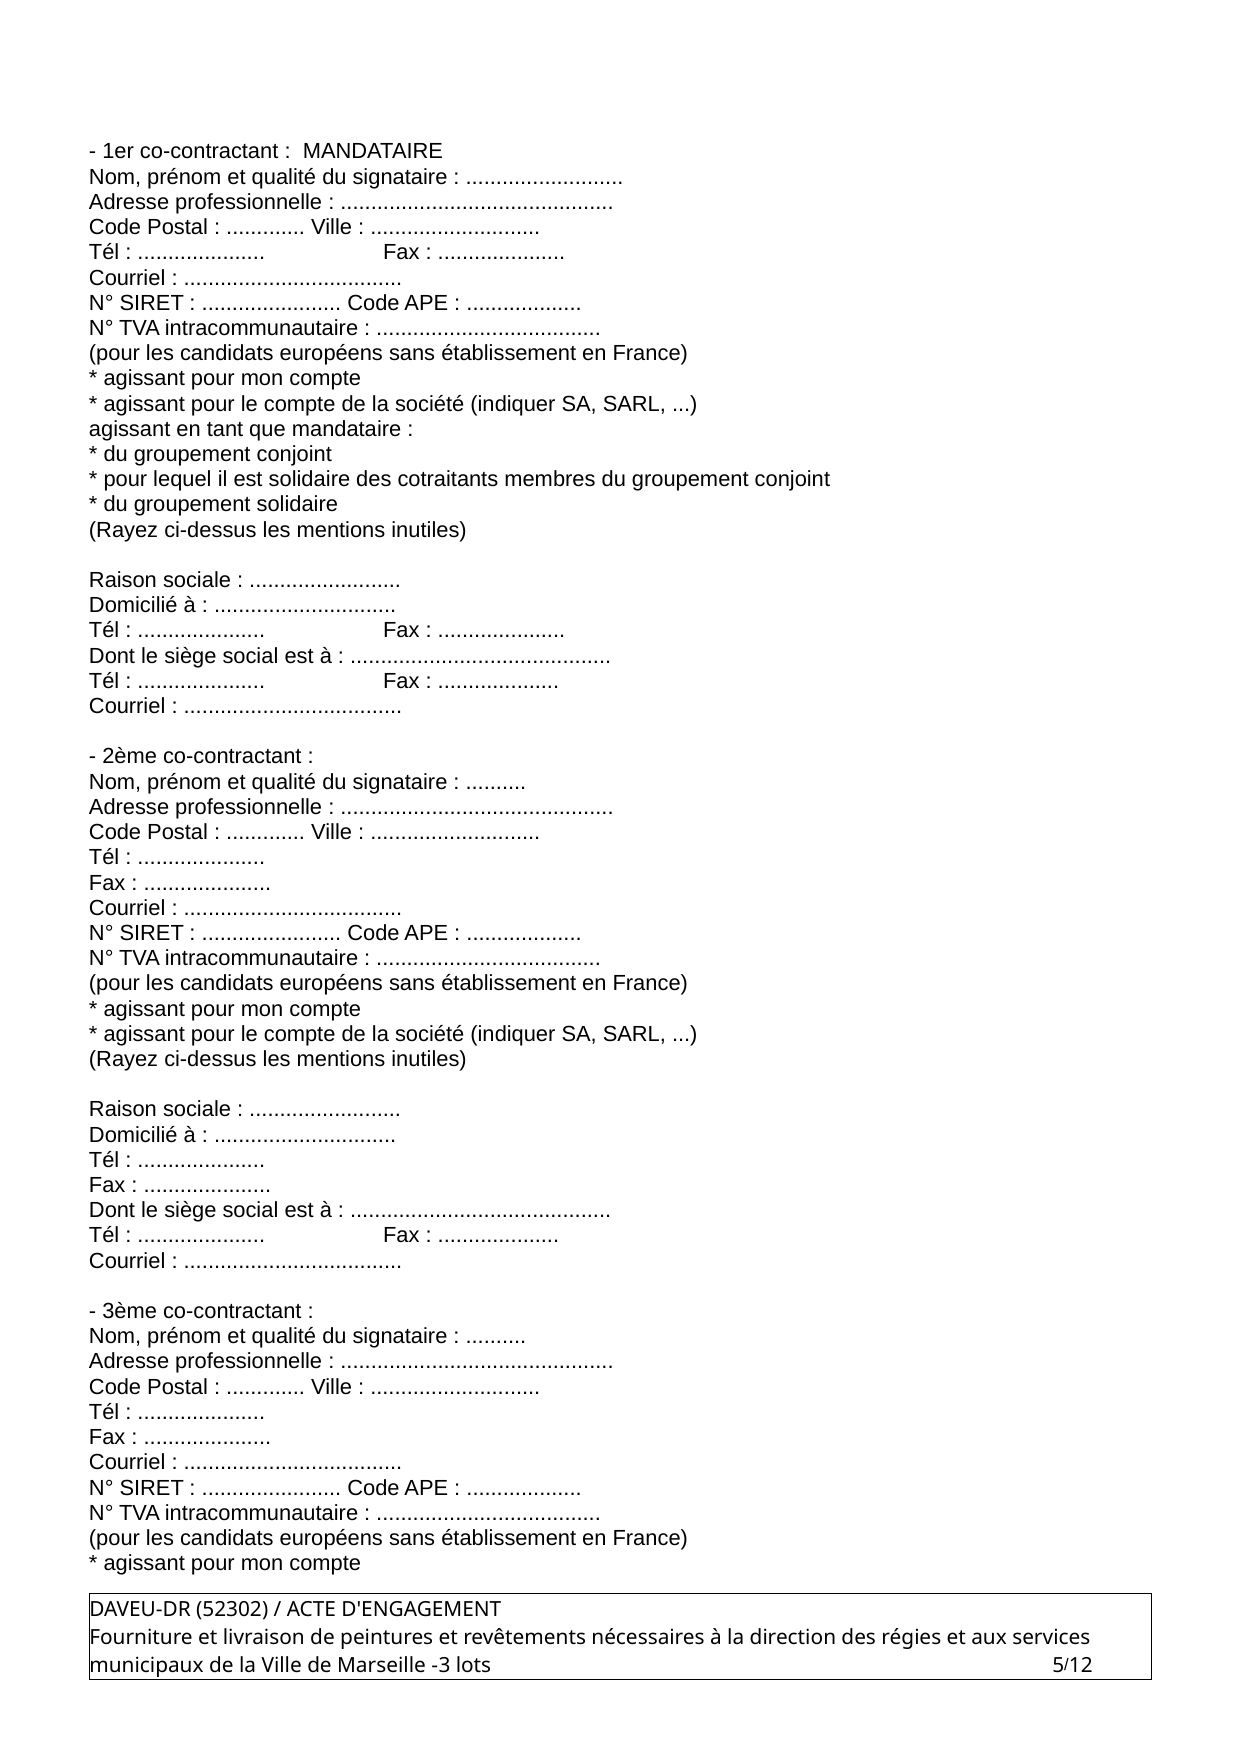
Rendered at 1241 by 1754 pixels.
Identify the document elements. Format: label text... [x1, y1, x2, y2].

text Adresse professionnelle : ............................................. [89, 189, 1152, 214]
text * pour lequel il est solidaire des cotraitants membres du groupement conjoint [89, 466, 1152, 491]
text agissant en tant que mandataire : [89, 416, 1152, 441]
text Tél : ..................... [89, 844, 1152, 869]
text Raison sociale : ......................... [89, 1096, 1152, 1122]
text * du groupement solidaire [89, 491, 1152, 517]
text Tél : ..................... Fax : ..................... [89, 617, 1152, 643]
text Dont le siège social est à : ........................................... [89, 643, 1152, 668]
text Adresse professionnelle : ............................................. [89, 794, 1152, 819]
text Courriel : .................................... [89, 1248, 1152, 1273]
text N° SIRET : ....................... Code APE : ................... [89, 290, 1152, 315]
text Nom, prénom et qualité du signataire : .......................... [89, 164, 1152, 189]
text Nom, prénom et qualité du signataire : .......... [89, 1323, 1152, 1348]
text Dont le siège social est à : ........................................... [89, 1197, 1152, 1222]
text - 1er co-contractant : MANDATAIRE [89, 138, 1152, 164]
text N° SIRET : ....................... Code APE : ................... [89, 920, 1152, 945]
text Courriel : .................................... [89, 693, 1152, 718]
text * du groupement conjoint [89, 441, 1152, 466]
text * agissant pour mon compte [89, 996, 1152, 1021]
text Domicilié à : .............................. [89, 592, 1152, 617]
text Code Postal : ............. Ville : ............................ [89, 214, 1152, 239]
text - 3ème co-contractant : [89, 1298, 1152, 1323]
text * agissant pour le compte de la société (indiquer SA, SARL, ...) [89, 1021, 1152, 1046]
text Fax : ..................... [89, 1424, 1152, 1449]
text Courriel : .................................... [89, 264, 1152, 290]
text Fax : ..................... [89, 1172, 1152, 1197]
text Code Postal : ............. Ville : ............................ [89, 1374, 1152, 1399]
text (pour les candidats européens sans établissement en France) [89, 1525, 1152, 1550]
text (pour les candidats européens sans établissement en France) [89, 340, 1152, 365]
text Adresse professionnelle : ............................................. [89, 1348, 1152, 1374]
text (Rayez ci-dessus les mentions inutiles) [89, 1046, 1152, 1071]
text Tél : ..................... [89, 1399, 1152, 1424]
text Domicilié à : .............................. [89, 1122, 1152, 1147]
text Fax : ..................... [89, 869, 1152, 895]
text Tél : ..................... Fax : ..................... [89, 239, 1152, 264]
text * agissant pour mon compte [89, 1550, 1152, 1575]
text Code Postal : ............. Ville : ............................ [89, 819, 1152, 844]
text Raison sociale : ......................... [89, 567, 1152, 592]
text Tél : ..................... [89, 1147, 1152, 1172]
text N° SIRET : ....................... Code APE : ................... [89, 1474, 1152, 1500]
text N° TVA intracommunautaire : ..................................... [89, 315, 1152, 340]
text * agissant pour le compte de la société (indiquer SA, SARL, ...) [89, 391, 1152, 416]
text Courriel : .................................... [89, 895, 1152, 920]
text Courriel : .................................... [89, 1449, 1152, 1474]
text * agissant pour mon compte [89, 365, 1152, 391]
text N° TVA intracommunautaire : ..................................... [89, 945, 1152, 970]
text N° TVA intracommunautaire : ..................................... [89, 1500, 1152, 1525]
text (Rayez ci-dessus les mentions inutiles) [89, 517, 1152, 542]
text Tél : ..................... Fax : .................... [89, 668, 1152, 693]
text Nom, prénom et qualité du signataire : .......... [89, 769, 1152, 794]
text Tél : ..................... Fax : .................... [89, 1222, 1152, 1248]
text (pour les candidats européens sans établissement en France) [89, 970, 1152, 996]
text - 2ème co-contractant : [89, 743, 1152, 769]
